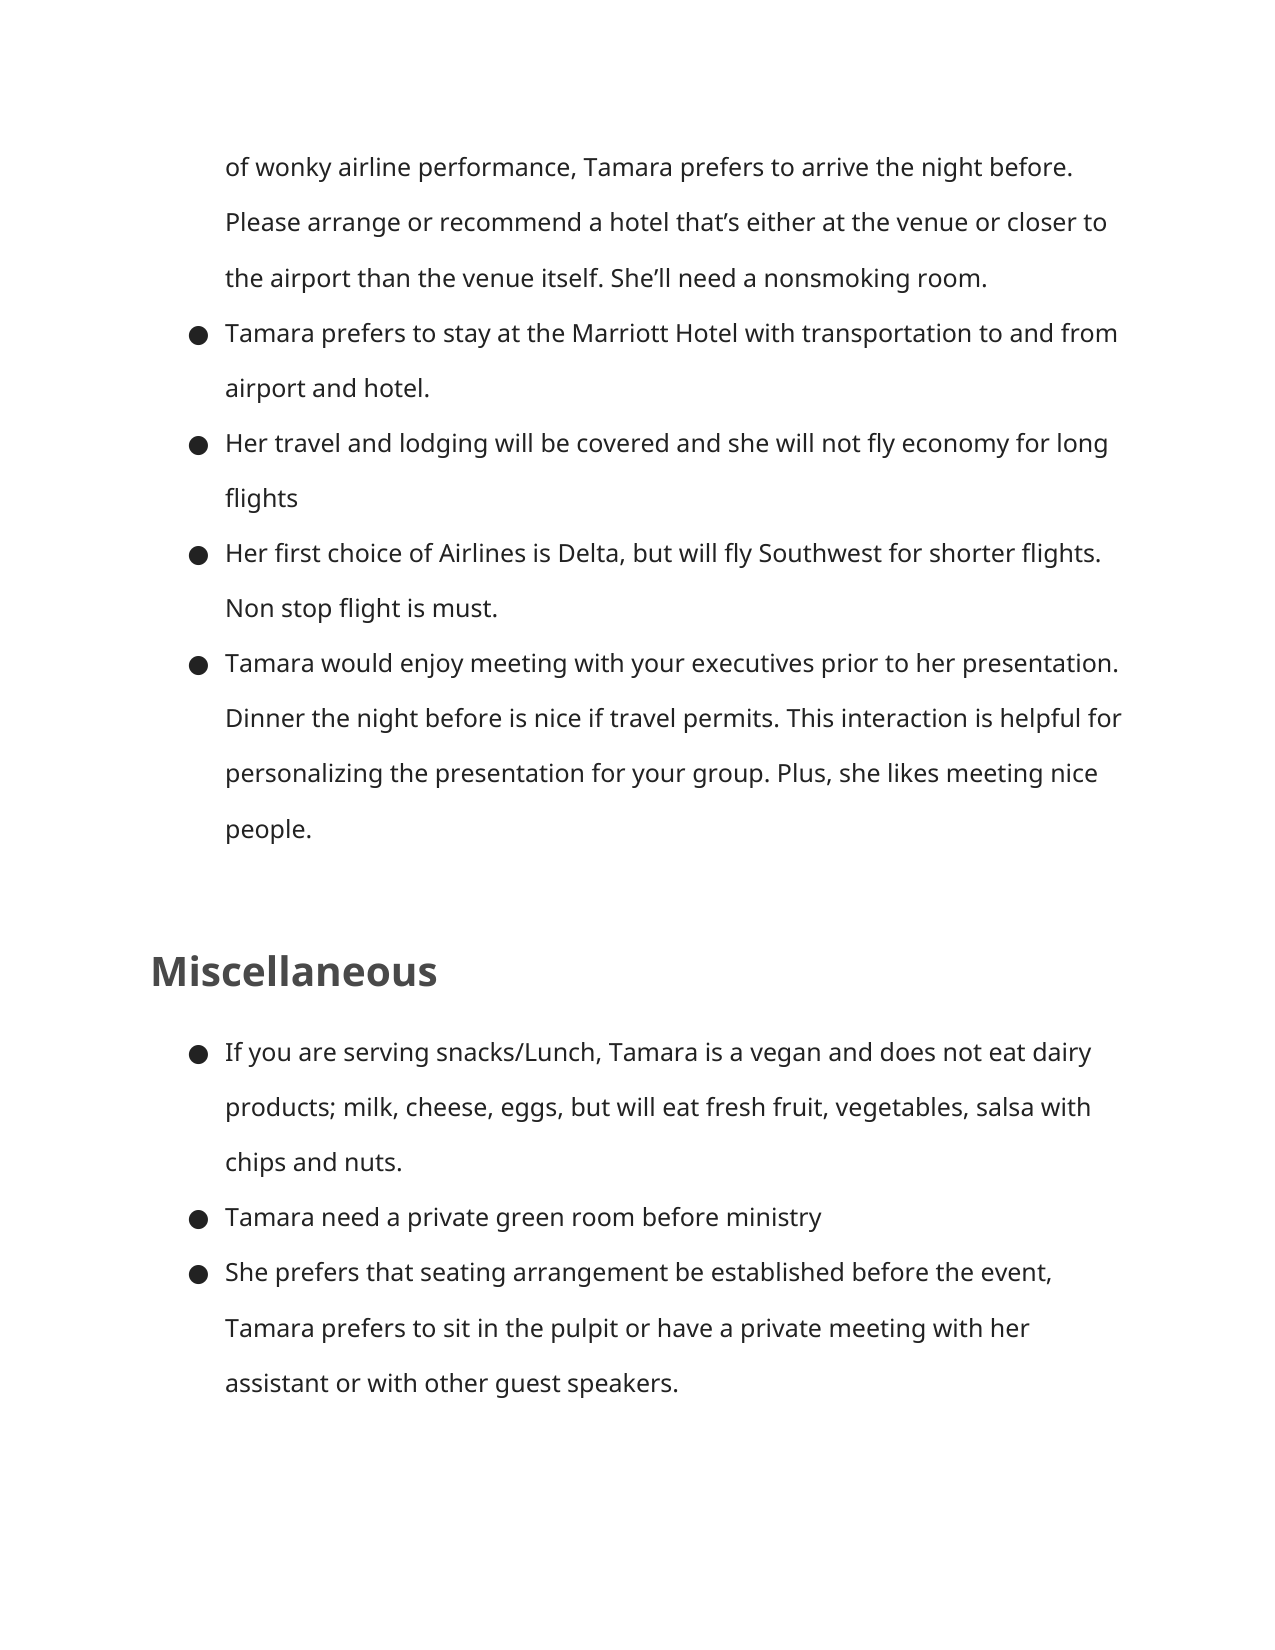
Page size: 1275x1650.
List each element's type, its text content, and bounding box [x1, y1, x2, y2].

subtitle Miscellaneous [150, 943, 1125, 1013]
list If you are serving snacks/Lunch, Tamara is a vegan and does not eat dairy products; milk, cheese, eggs, but will eat fresh fruit, vegetables, salsa with chips and nuts. [187, 1035, 1125, 1179]
list Her first choice of Airlines is Delta, but will fly Southwest for shorter flights. Non stop flight is must. [187, 536, 1125, 625]
list Tamara prefers to stay at the Marriott Hotel with transportation to and from airport and hotel. [187, 315, 1125, 404]
list She prefers that seating arrangement be established before the event, Tamara prefers to sit in the pulpit or have a private meeting with her assistant or with other guest speakers. [187, 1255, 1125, 1399]
list Tamara need a private green room before ministry [187, 1200, 1125, 1234]
list of wonky airline performance, Tamara prefers to arrive the night before. Please arrange or recommend a hotel that’s either at the venue or closer to the airport than the venue itself. She’ll need a nonsmoking room. [187, 150, 1125, 294]
list Tamara would enjoy meeting with your executives prior to her presentation. Dinner the night before is nice if travel permits. This interaction is helpful for personalizing the presentation for your group. Plus, she likes meeting nice people. [187, 646, 1125, 845]
list Her travel and lodging will be covered and she will not fly economy for long flights [187, 426, 1125, 515]
